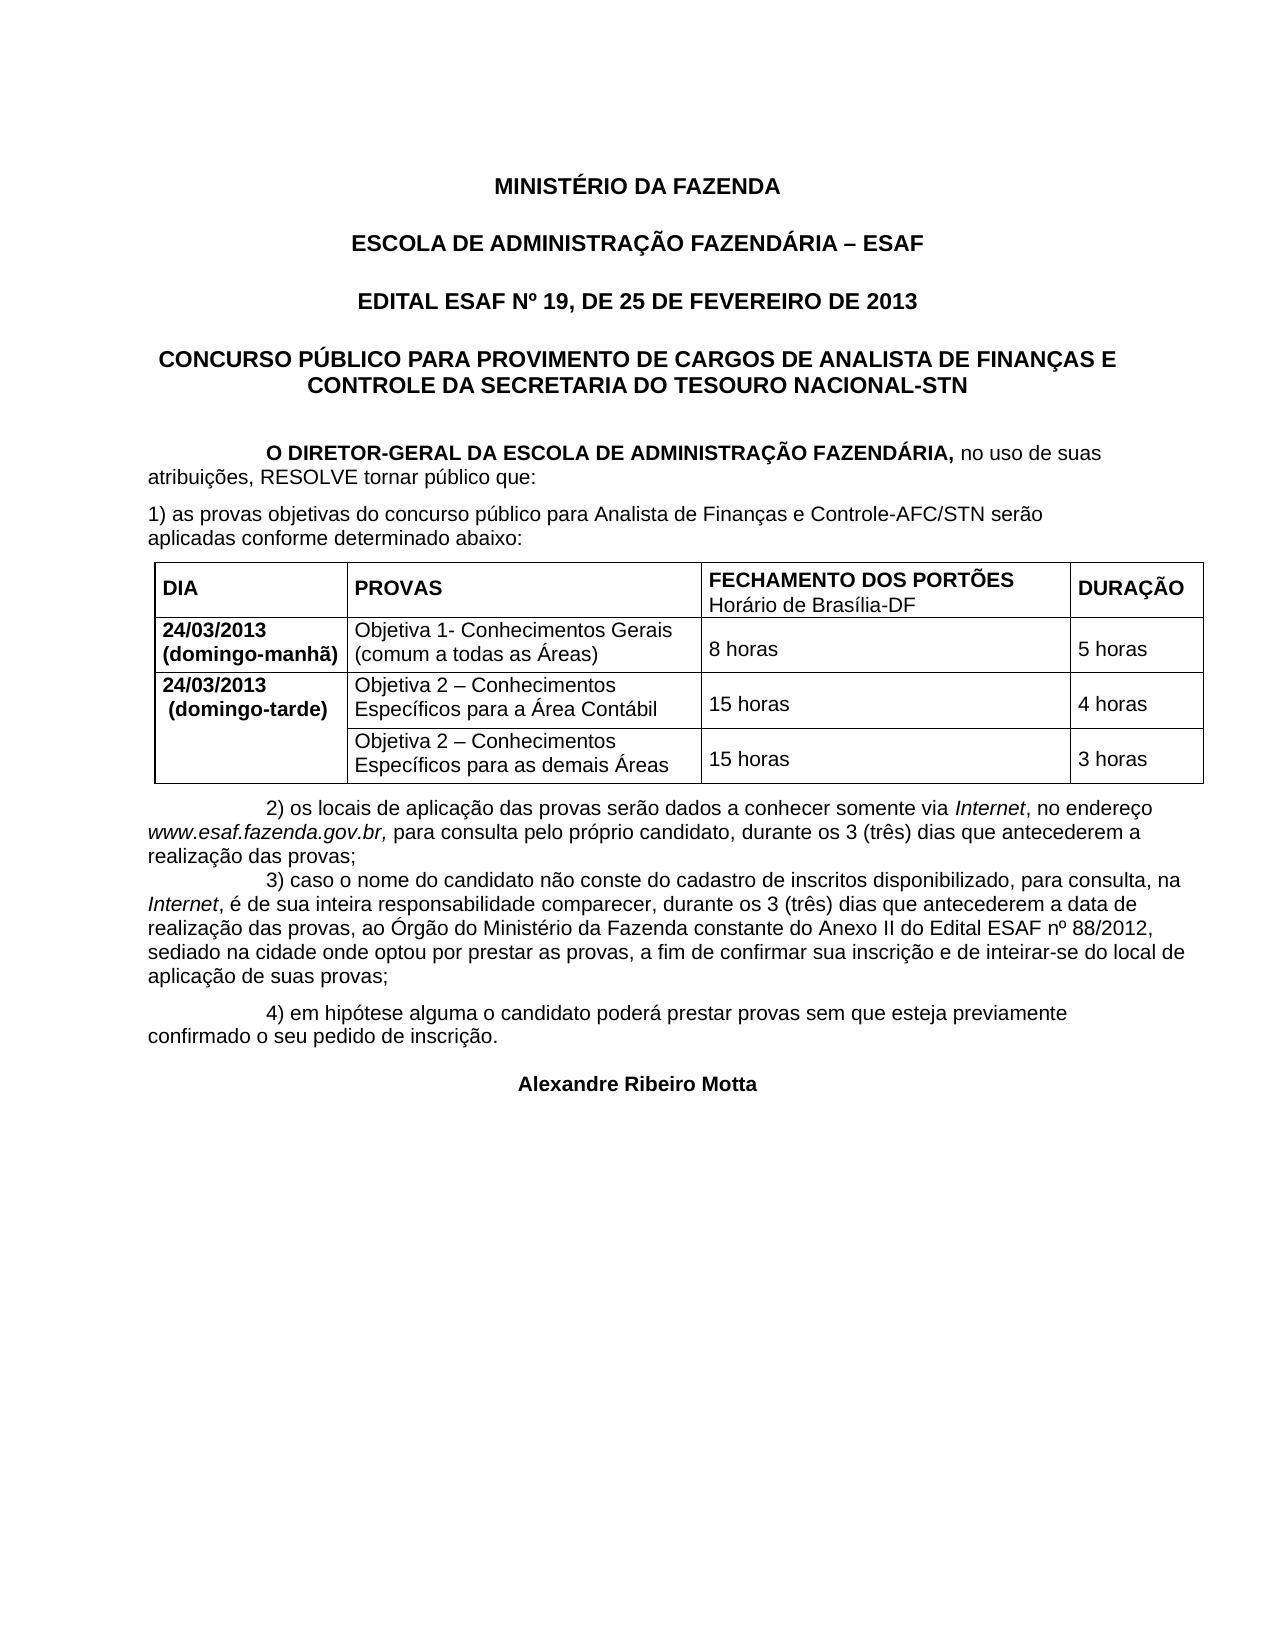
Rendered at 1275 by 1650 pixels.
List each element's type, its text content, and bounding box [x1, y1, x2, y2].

table_cell 4 horas [1071, 673, 1203, 727]
text O DIRETOR-GERAL DA ESCOLA DE ADMINISTRAÇÃO FAZENDÁRIA, no uso de suas atribuições, RESOLVE tornar público que: [148, 441, 1206, 489]
subtitle ESCOLA DE ADMINISTRAÇÃO FAZENDÁRIA – ESAF [148, 230, 1127, 257]
subtitle EDITAL ESAF Nº 19, DE 25 DE FEVEREIRO DE 2013 [148, 288, 1127, 314]
table_header PROVAS [348, 563, 701, 617]
table_cell 3 horas [1071, 729, 1203, 783]
table_cell 24/03/2013 (domingo-tarde) [156, 673, 347, 727]
text 4) em hipótese alguma o candidato poderá prestar provas sem que esteja previamente confirmado o seu pedido de inscrição. [148, 1000, 1127, 1048]
table_cell Objetiva 2 – Conhecimentos Específicos para as demais Áreas [348, 729, 701, 783]
table_cell 15 horas [702, 729, 1070, 783]
text 3) caso o nome do candidato não conste do cadastro de inscritos disponibilizado, para consulta, na Internet, é de sua inteira responsabilidade comparecer, durante os 3 (três) dias que antecederem a data de realização das provas, ao Órgão do Ministério da Fazenda constante do Anexo II do Edital ESAF nº 88/2012, sediado na cidade onde optou por prestar as provas, a fim de confirmar sua inscrição e de inteirar-se do local de aplicação de suas provas; [148, 868, 1206, 988]
table_cell Objetiva 2 – Conhecimentos Específicos para a Área Contábil [348, 673, 701, 727]
text Alexandre Ribeiro Motta [148, 1072, 1127, 1096]
table_cell Objetiva 1- Conhecimentos Gerais (comum a todas as Áreas) [348, 618, 701, 672]
table_cell [156, 728, 347, 783]
table_cell 15 horas [702, 673, 1070, 727]
subtitle CONCURSO PÚBLICO PARA PROVIMENTO DE CARGOS DE ANALISTA DE FINANÇAS E CONTROLE DA SECRETARIA DO TESOURO NACIONAL-STN [148, 346, 1127, 398]
subtitle MINISTÉRIO DA FAZENDA [148, 173, 1127, 199]
table_cell 24/03/2013 (domingo-manhã) [156, 618, 347, 672]
text 1) as provas objetivas do concurso público para Analista de Finanças e Controle-AFC/STN serão aplicadas conforme determinado abaixo: [148, 501, 1127, 549]
table_cell 8 horas [702, 618, 1070, 672]
table_cell 5 horas [1071, 618, 1203, 672]
table_header FECHAMENTO DOS PORTÕES Horário de Brasília-DF [702, 563, 1070, 617]
text 2) os locais de aplicação das provas serão dados a conhecer somente via Internet, no endereço www.esaf.fazenda.gov.br, para consulta pelo próprio candidato, durante os 3 (três) dias que antecederem a realização das provas; [148, 796, 1206, 868]
table_header DURAÇÃO [1071, 563, 1203, 617]
table_header DIA [156, 563, 347, 617]
